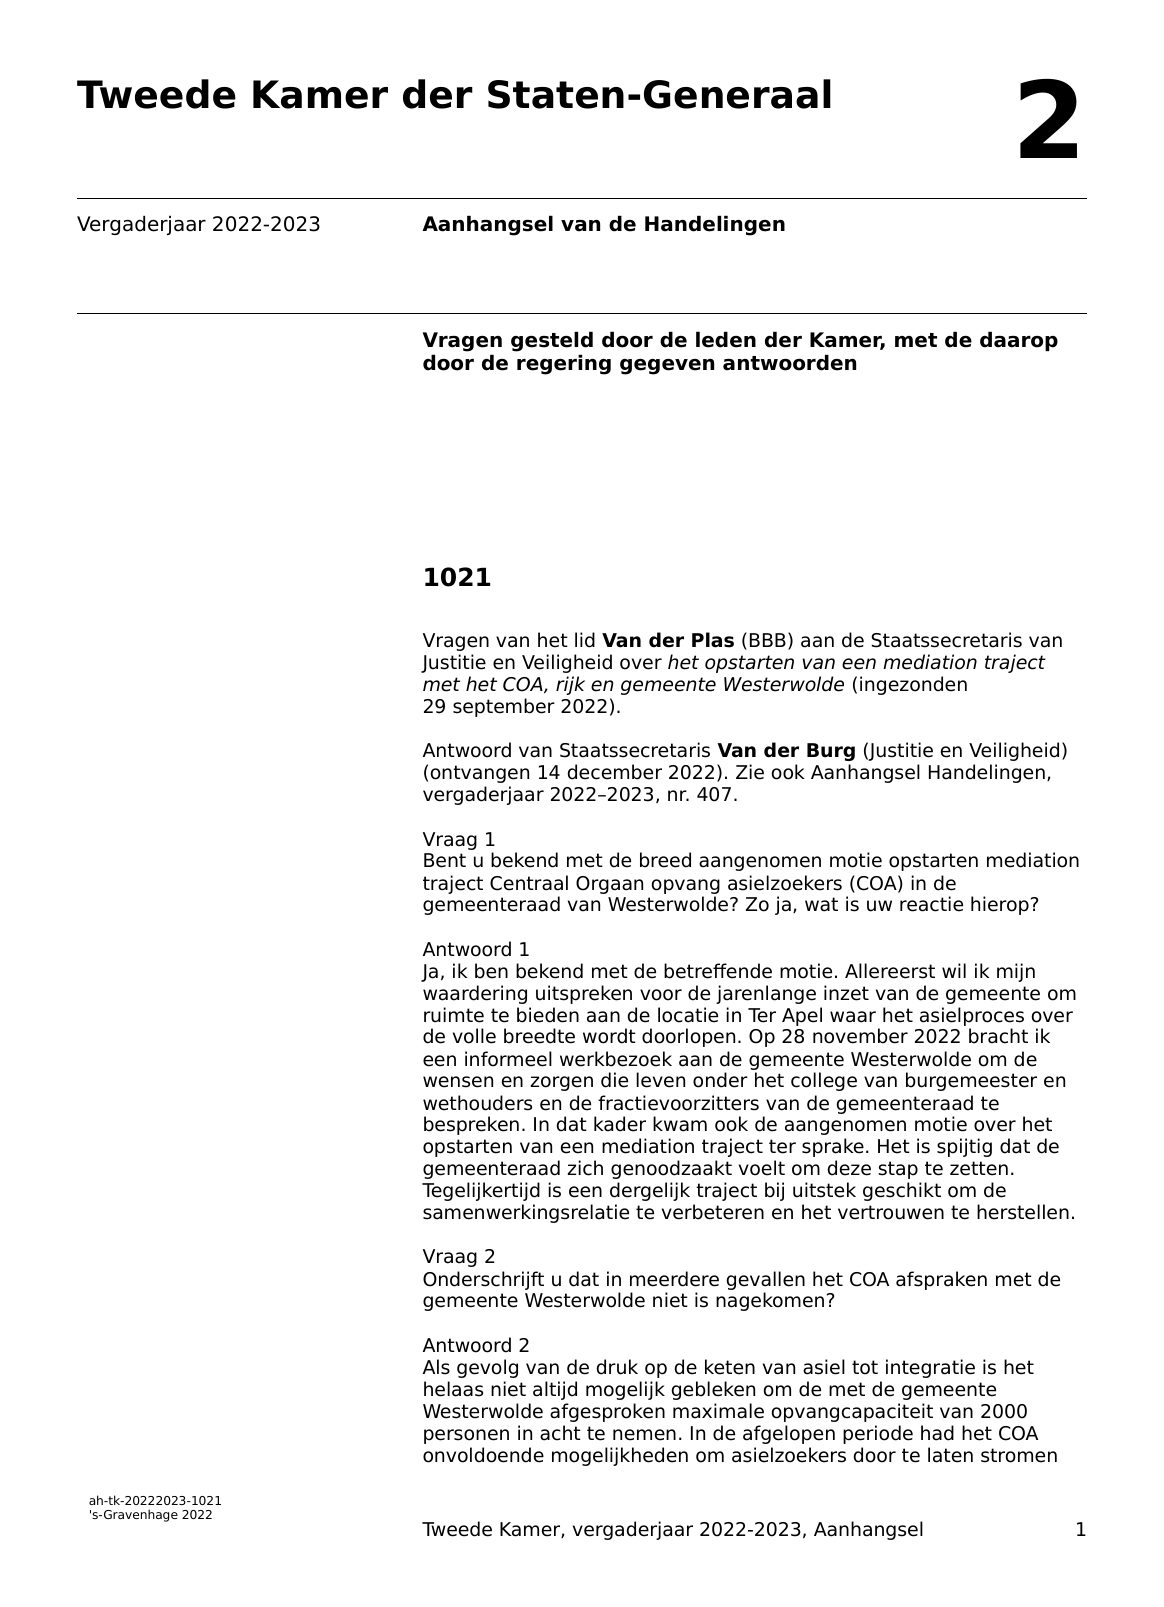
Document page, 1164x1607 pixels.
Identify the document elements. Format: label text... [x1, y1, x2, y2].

text Vraag 1 [422, 828, 1087, 850]
table_cell [77, 314, 422, 375]
text 's-Gravenhage 2022 [88, 1508, 323, 1522]
table_cell Vragen gesteld door de leden der Kamer, met de daarop door de regering gegeven antwoorden [422, 314, 1087, 375]
table_cell Aanhangsel van de Handelingen [422, 199, 1087, 313]
text 1021 [422, 563, 1087, 592]
text Onderschrijft u dat in meerdere gevallen het COA afspraken met de gemeente Westerwolde niet is nagekomen? [422, 1268, 1087, 1312]
text Antwoord 1 [422, 938, 1087, 961]
text Bent u bekend met de breed aangenomen motie opstarten mediation traject Centraal Orgaan opvang asielzoekers (COA) in de gemeenteraad van Westerwolde? Zo ja, wat is uw reactie hierop? [422, 850, 1087, 916]
text Antwoord 2 [422, 1334, 1087, 1357]
text Als gevolg van de druk op de keten van asiel tot integratie is het helaas niet altijd mogelijk gebleken om de met de gemeente Westerwolde afgesproken maximale opvangcapaciteit van 2000 personen in acht te nemen. In de afgelopen periode had het COA onvoldoende mogelijkheden om asielzoekers door te laten stromen [422, 1357, 1087, 1466]
text Ja, ik ben bekend met de betreffende motie. Allereerst wil ik mijn waardering uitspreken voor de jarenlange inzet van de gemeente om ruimte te bieden aan de locatie in Ter Apel waar het asielproces over de volle breedte wordt doorlopen. Op 28 november 2022 bracht ik een informeel werkbezoek aan de gemeente Westerwolde om de wensen en zorgen die leven onder het college van burgemeester en wethouders en de fractievoorzitters van de gemeenteraad te bespreken. In dat kader kwam ook de aangenomen motie over het opstarten van een mediation traject ter sprake. Het is spijtig dat de gemeenteraad zich genoodzaakt voelt om deze stap te zetten. Tegelijkertijd is een dergelijk traject bij uitstek geschikt om de samenwerkingsrelatie te verbeteren en het vertrouwen te herstellen. [422, 961, 1087, 1224]
text ah-tk-20222023-1021 [88, 1494, 323, 1508]
table_header 2 [886, 59, 1087, 198]
text Vragen van het lid Van der Plas (BBB) aan de Staatssecretaris van Justitie en Veiligheid over het opstarten van een mediation traject met het COA, rijk en gemeente Westerwolde (ingezonden 29 september 2022). [422, 630, 1087, 718]
table_cell Vergaderjaar 2022-2023 [77, 199, 422, 313]
table_header Tweede Kamer der Staten-Generaal [77, 59, 886, 198]
text Vraag 2 [422, 1246, 1087, 1268]
text Antwoord van Staatssecretaris Van der Burg (Justitie en Veiligheid) (ontvangen 14 december 2022). Zie ook Aanhangsel Handelingen, vergaderjaar 2022–2023, nr. 407. [422, 740, 1087, 806]
